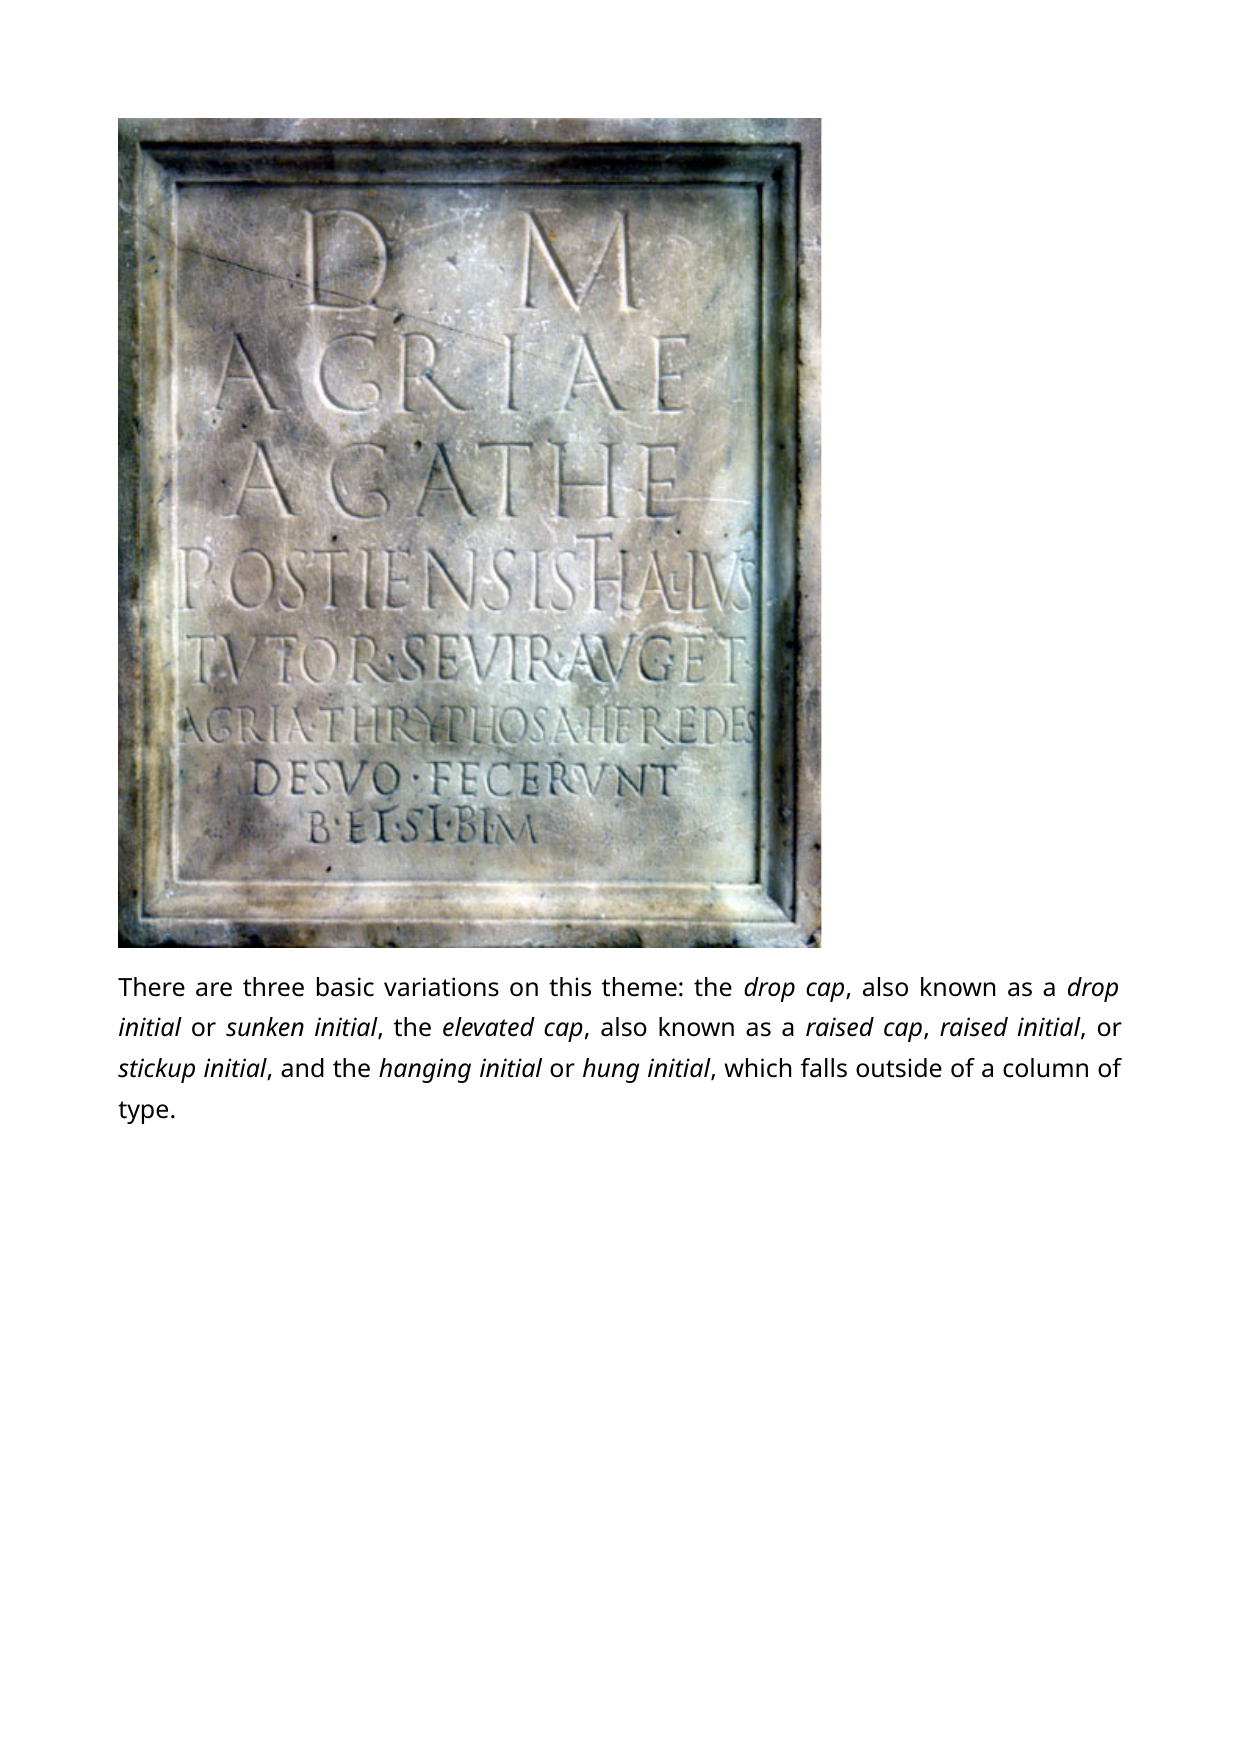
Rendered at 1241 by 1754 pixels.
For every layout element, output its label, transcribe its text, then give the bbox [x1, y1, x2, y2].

text There are three basic variations on this theme: the drop cap, also known as a drop initial or sunken initial, the elevated cap, also known as a raised cap, raised initial, or stickup initial, and the hanging initial or hung initial, which falls outside of a column of type. [118, 969, 1122, 1126]
picture [118, 118, 822, 948]
